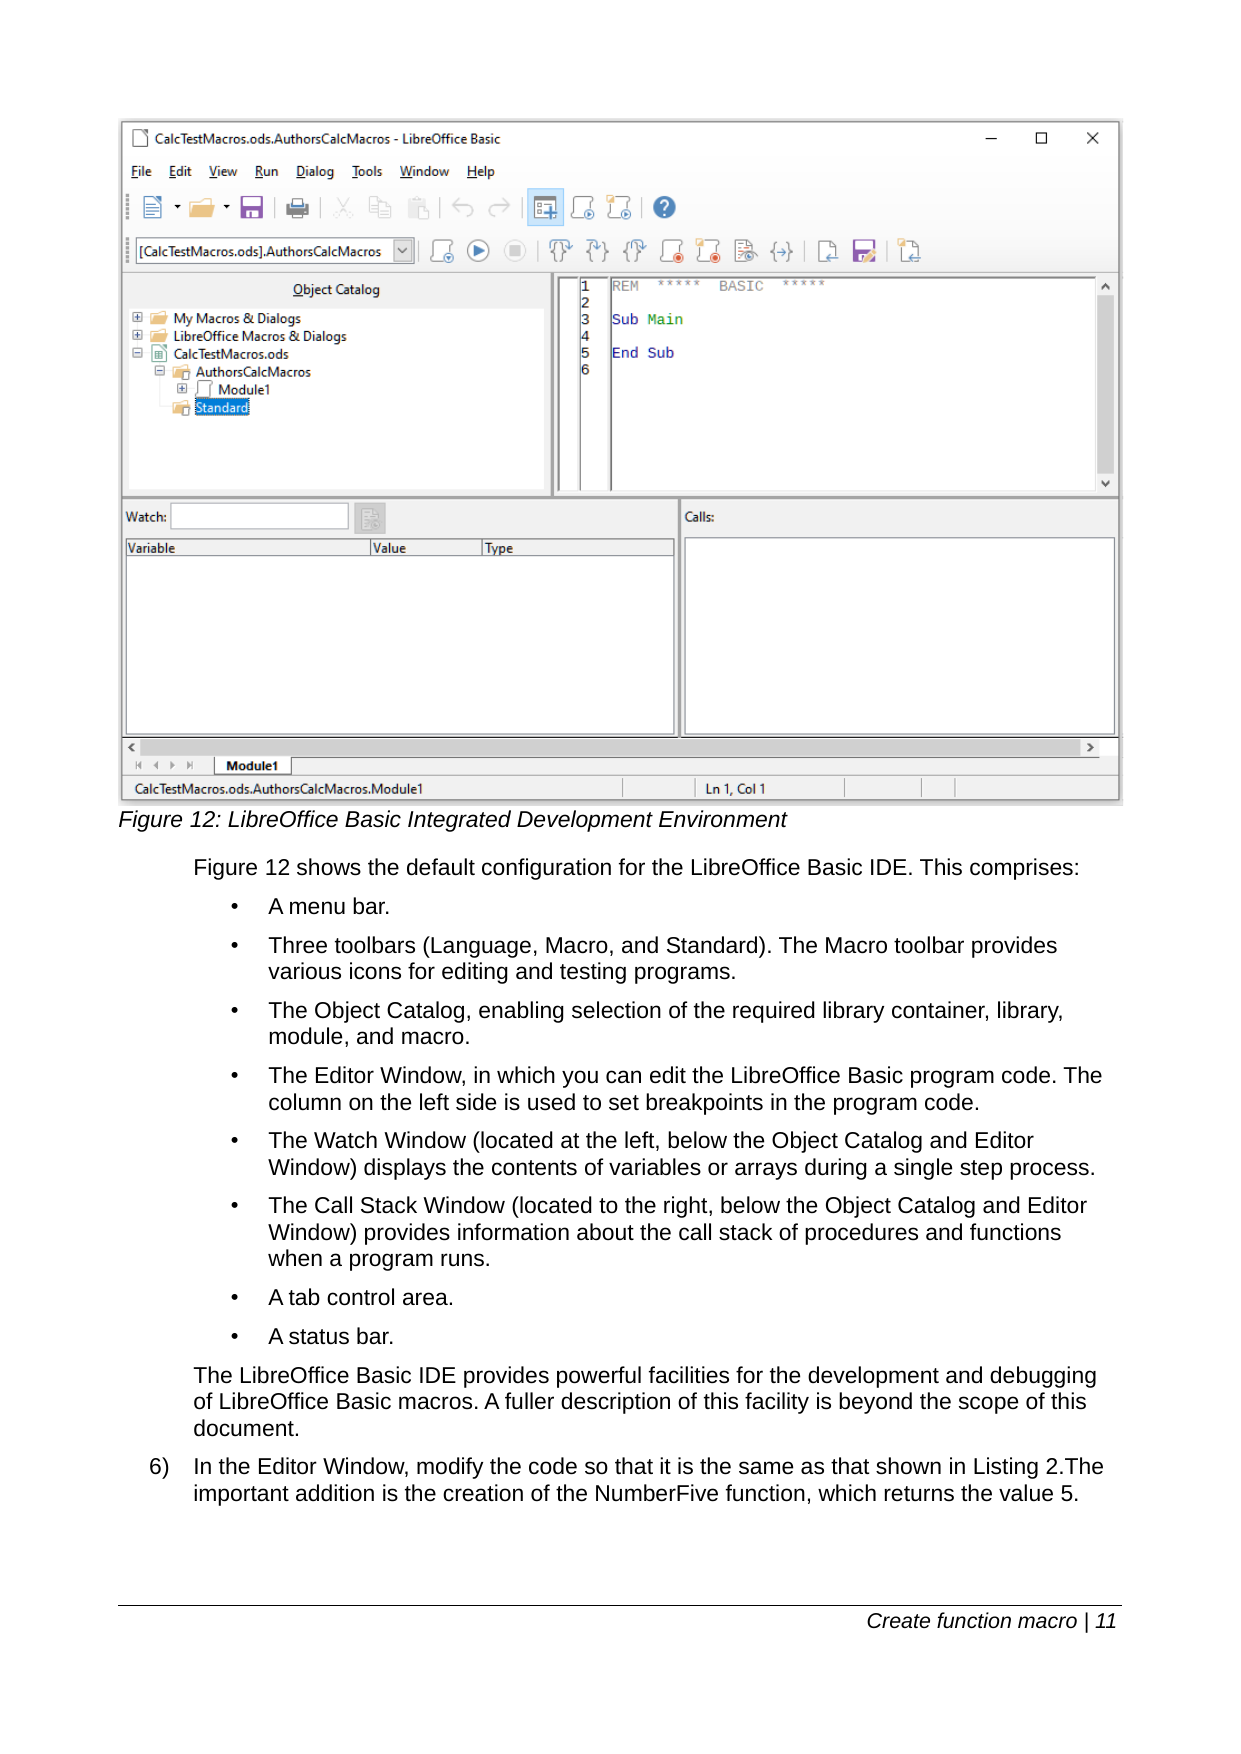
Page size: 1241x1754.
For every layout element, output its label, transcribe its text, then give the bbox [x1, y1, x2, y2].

text Figure 12 shows the default configuration for the LibreOffice Basic IDE. This comprises: [193, 854, 1122, 880]
list In the Editor Window, modify the code so that it is the same as that shown in Listing 2.The important addition is the creation of the NumberFive function, which returns the value 5. [169, 1453, 1122, 1506]
text The LibreOffice Basic IDE provides powerful facilities for the development and debugging of LibreOffice Basic macros. A fuller description of this facility is beyond the scope of this document. [193, 1362, 1122, 1441]
list The Editor Window, in which you can edit the LibreOffice Basic program code. The column on the left side is used to set breakpoints in the program code. [231, 1062, 1122, 1115]
picture [118, 118, 1124, 806]
list A menu bar. [231, 893, 1122, 919]
list A tab control area. [231, 1284, 1122, 1310]
list The Call Stack Window (located to the right, below the Object Catalog and Editor Window) provides information about the call stack of procedures and functions when a program runs. [231, 1192, 1122, 1272]
list Three toolbars (Language, Macro, and Standard). The Macro toolbar provides various icons for editing and testing programs. [231, 932, 1122, 984]
list A status bar. [231, 1323, 1122, 1349]
text Figure 12: LibreOffice Basic Integrated Development Environment [118, 806, 1123, 832]
list The Object Catalog, enabling selection of the required library container, library, module, and macro. [231, 997, 1122, 1049]
list The Watch Window (located at the left, below the Object Catalog and Editor Window) displays the contents of variables or arrays during a single step process. [231, 1127, 1122, 1180]
